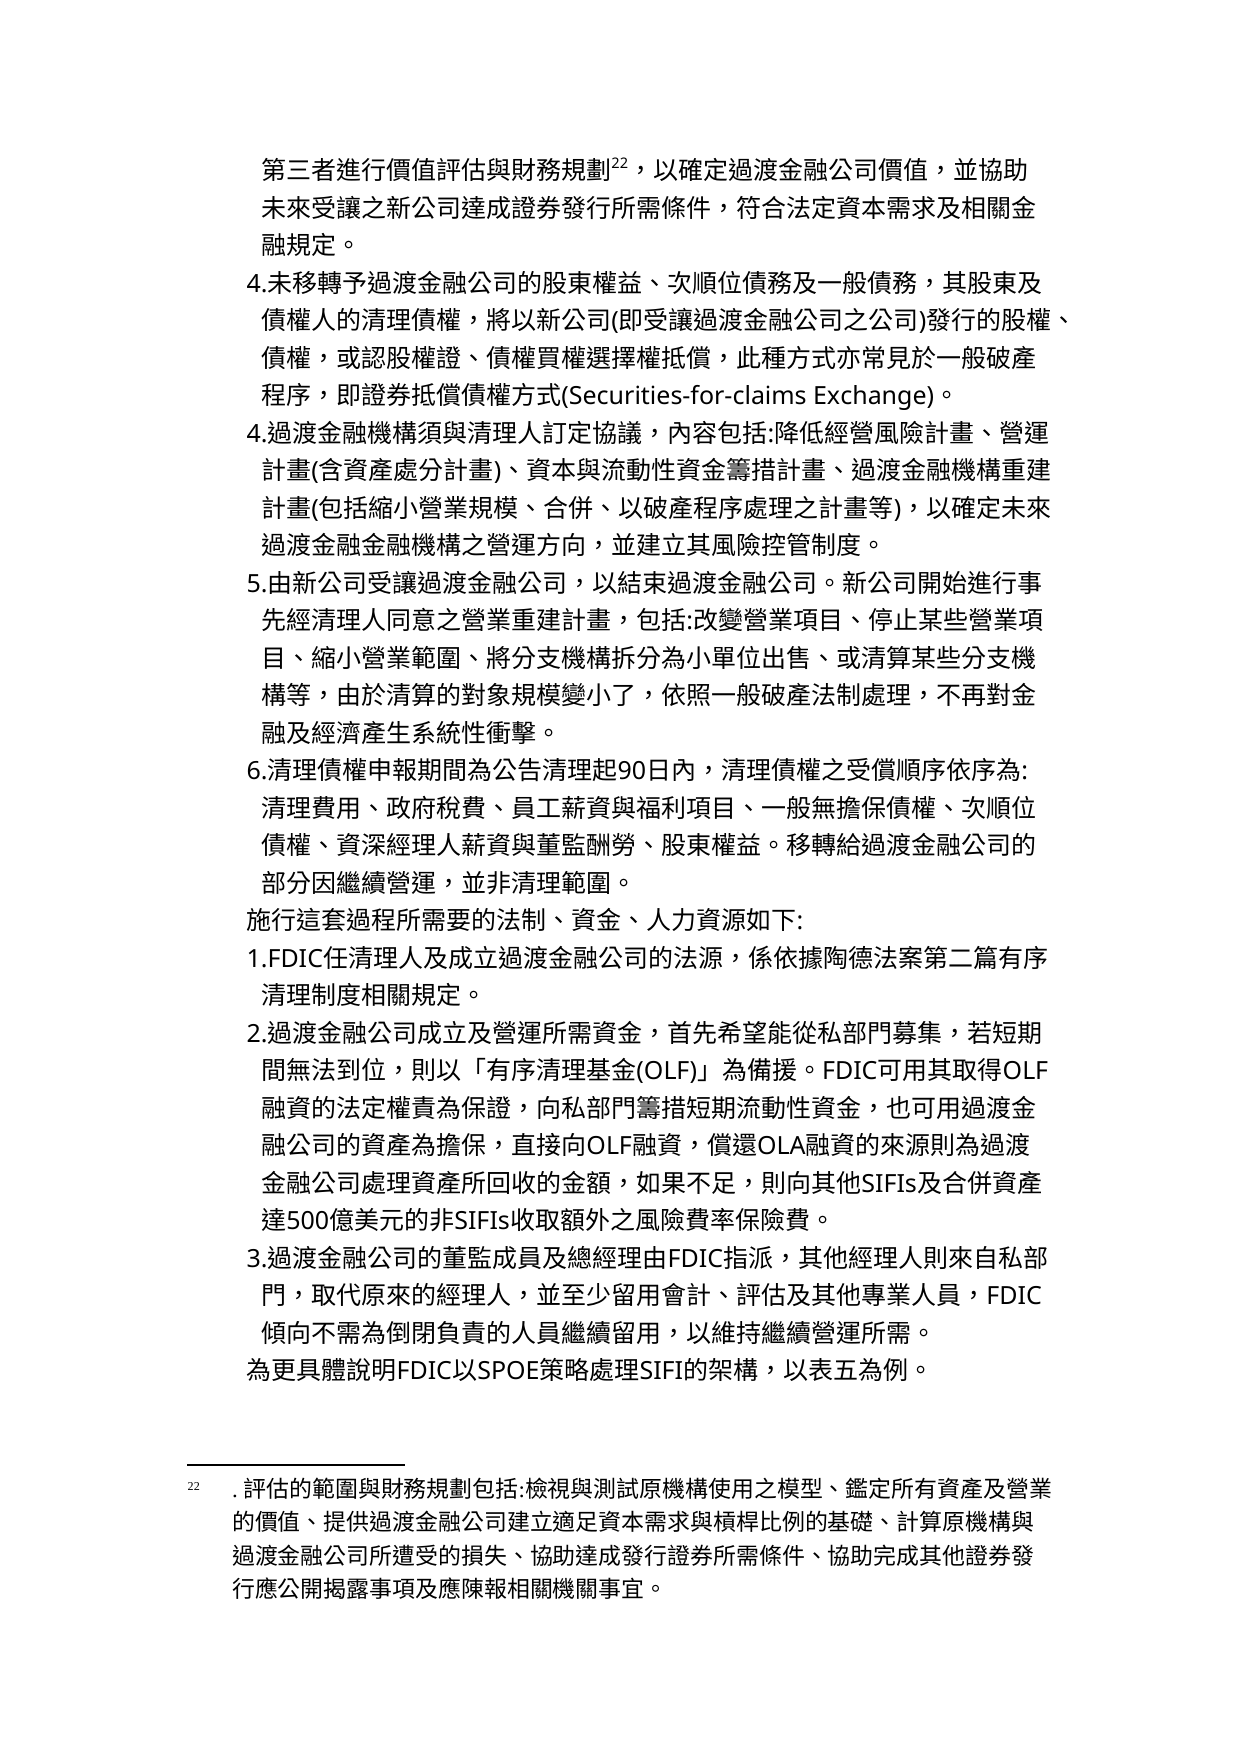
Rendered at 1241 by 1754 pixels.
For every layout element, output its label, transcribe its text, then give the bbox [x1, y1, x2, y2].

text 6.清理債權申報期間為公告清理起90日內，清理債權之受償順序依序為:清理費用、政府稅費、員工薪資與福利項目、一般無擔保債權、次順位債權、資深經理人薪資與董監酬勞、股東權益。移轉給過渡金融公司的部分因繼續營運，並非清理範圍。 [246, 750, 1053, 900]
text 4.過渡金融機構須與清理人訂定協議，內容包括:降低經營風險計畫、營運計畫(含資產處分計畫)、資本與流動性資金籌措計畫、過渡金融機構重建計畫(包括縮小營業規模、合併、以破產程序處理之計畫等)，以確定未來過渡金融金融機構之營運方向，並建立其風險控管制度。 [246, 412, 1053, 562]
text 2.過渡金融公司成立及營運所需資金，首先希望能從私部門募集，若短期間無法到位，則以「有序清理基金(OLF)」為備援。FDIC可用其取得OLF融資的法定權責為保證，向私部門籌措短期流動性資金，也可用過渡金融公司的資產為擔保，直接向OLF融資，償還OLA融資的來源則為過渡金融公司處理資產所回收的金額，如果不足，則向其他SIFIs及合併資產達500億美元的非SIFIs收取額外之風險費率保險費。 [246, 1012, 1053, 1237]
text 施行這套過程所需要的法制、資金、人力資源如下: [246, 900, 1053, 937]
text 為更具體說明FDIC以SPOE策略處理SIFI的架構，以表五為例。 [246, 1350, 1053, 1387]
text 4.未移轉予過渡金融公司的股東權益、次順位債務及一般債務，其股東及債權人的清理債權，將以新公司(即受讓過渡金融公司之公司)發行的股權、債權，或認股權證、債權買權選擇權抵償，此種方式亦常見於一般破產程序，即證券抵償債權方式(Securities-for-claims Exchange)。 [246, 262, 1053, 412]
text 1.FDIC任清理人及成立過渡金融公司的法源，係依據陶德法案第二篇有序清理制度相關規定。 [246, 937, 1053, 1012]
text 第三者進行價值評估與財務規劃，以確定過渡金融公司價值，並協助未來受讓之新公司達成證券發行所需條件，符合法定資本需求及相關金融規定。 [246, 150, 1053, 262]
text . 評估的範圍與財務規劃包括:檢視與測試原機構使用之模型、鑑定所有資產及營業的價值、提供過渡金融公司建立適足資本需求與槓桿比例的基礎、計算原機構與過渡金融公司所遭受的損失、協助達成發行證券所需條件、協助完成其他證券發行應公開揭露事項及應陳報相關機關事宜。 [187, 1471, 1053, 1604]
text 5.由新公司受讓過渡金融公司，以結束過渡金融公司。新公司開始進行事先經清理人同意之營業重建計畫，包括:改變營業項目、停止某些營業項目、縮小營業範圍、將分支機構拆分為小單位出售、或清算某些分支機構等，由於清算的對象規模變小了，依照一般破產法制處理，不再對金融及經濟產生系統性衝擊。 [246, 562, 1053, 750]
text 3.過渡金融公司的董監成員及總經理由FDIC指派，其他經理人則來自私部門，取代原來的經理人，並至少留用會計、評估及其他專業人員，FDIC傾向不需為倒閉負責的人員繼續留用，以維持繼續營運所需。 [246, 1237, 1053, 1350]
